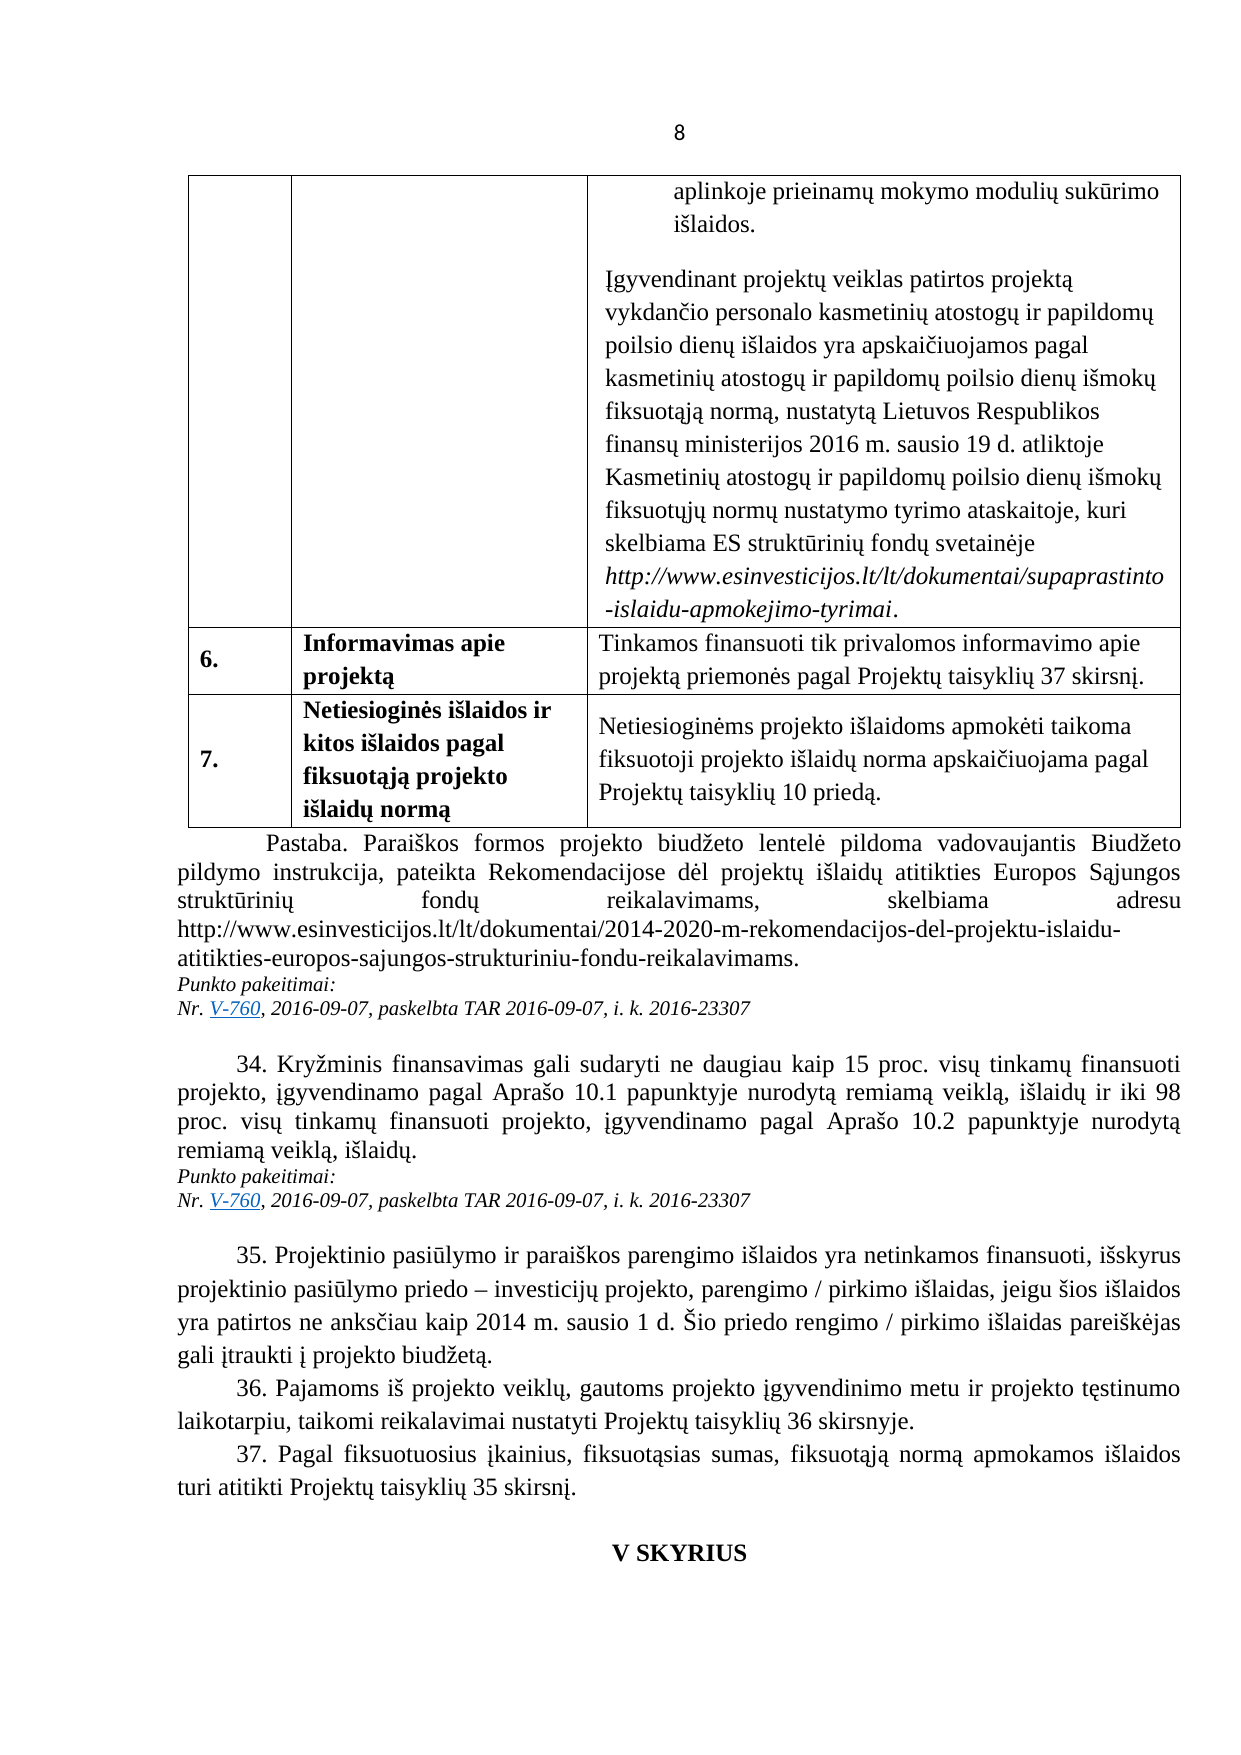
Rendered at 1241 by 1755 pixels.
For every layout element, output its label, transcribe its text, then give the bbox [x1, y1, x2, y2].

table_cell [189, 176, 291, 627]
table_cell Informavimas apie projektą [292, 628, 587, 694]
table_cell [292, 176, 587, 627]
text 35. Projektinio pasiūlymo ir paraiškos parengimo išlaidos yra netinkamos finansuoti, išskyrus projektinio pasiūlymo priedo – investicijų projekto, parengimo / pirkimo išlaidas, jeigu šios išlaidos yra patirtos ne anksčiau kaip 2014 m. sausio 1 d. Šio priedo rengimo / pirkimo išlaidas pareiškėjas gali įtraukti į projekto biudžetą. [177, 1241, 1182, 1368]
table_cell aplinkoje prieinamų mokymo modulių sukūrimo išlaidos. Įgyvendinant projektų veiklas patirtos projektą vykdančio personalo kasmetinių atostogų ir papildomų poilsio dienų išlaidos yra apskaičiuojamos pagal kasmetinių atostogų ir papildomų poilsio dienų išmokų fiksuotąją normą, nustatytą Lietuvos Respublikos finansų ministerijos 2016 m. sausio 19 d. atliktoje Kasmetinių atostogų ir papildomų poilsio dienų išmokų fiksuotųjų normų nustatymo tyrimo ataskaitoje, kuri skelbiama ES struktūrinių fondų svetainėje http://www.esinvesticijos.lt/lt/dokumentai/supaprastinto-islaidu-apmokejimo-tyrimai. [588, 176, 1180, 627]
text V SKYRIUS [177, 1538, 1182, 1567]
text Punkto pakeitimai: [177, 972, 1182, 996]
text Nr. V-760, 2016-09-07, paskelbta TAR 2016-09-07, i. k. 2016-23307 [177, 996, 1182, 1020]
table_cell Tinkamos finansuoti tik privalomos informavimo apie projektą priemonės pagal Projektų taisyklių 37 skirsnį. [588, 628, 1180, 694]
text 34. Kryžminis finansavimas gali sudaryti ne daugiau kaip 15 proc. visų tinkamų finansuoti projekto, įgyvendinamo pagal Aprašo 10.1 papunktyje nurodytą remiamą veiklą, išlaidų ir iki 98 proc. visų tinkamų finansuoti projekto, įgyvendinamo pagal Aprašo 10.2 papunktyje nurodytą remiamą veiklą, išlaidų. [177, 1049, 1182, 1164]
text Pastaba. Paraiškos formos projekto biudžeto lentelė pildoma vadovaujantis Biudžeto pildymo instrukcija, pateikta Rekomendacijose dėl projektų išlaidų atitikties Europos Sąjungos struktūrinių fondų reikalavimams, skelbiama adresu http://www.esinvesticijos.lt/lt/dokumentai/2014-2020-m-rekomendacijos-del-projektu-islaidu-atitikties-europos-sajungos-strukturiniu-fondu-reikalavimams. [177, 828, 1182, 972]
table_cell 6. [189, 628, 291, 694]
table_cell Netiesioginės išlaidos ir kitos išlaidos pagal fiksuotąją projekto išlaidų normą [292, 695, 587, 827]
text Nr. V-760, 2016-09-07, paskelbta TAR 2016-09-07, i. k. 2016-23307 [177, 1188, 1182, 1212]
table_cell 7. [189, 695, 291, 827]
text 37. Pagal fiksuotuosius įkainius, fiksuotąsias sumas, fiksuotąją normą apmokamos išlaidos turi atitikti Projektų taisyklių 35 skirsnį. [177, 1439, 1182, 1501]
text 36. Pajamoms iš projekto veiklų, gautoms projekto įgyvendinimo metu ir projekto tęstinumo laikotarpiu, taikomi reikalavimai nustatyti Projektų taisyklių 36 skirsnyje. [177, 1373, 1182, 1434]
text Punkto pakeitimai: [177, 1164, 1182, 1188]
table_cell Netiesioginėms projekto išlaidoms apmokėti taikoma fiksuotoji projekto išlaidų norma apskaičiuojama pagal Projektų taisyklių 10 priedą. [588, 695, 1180, 827]
